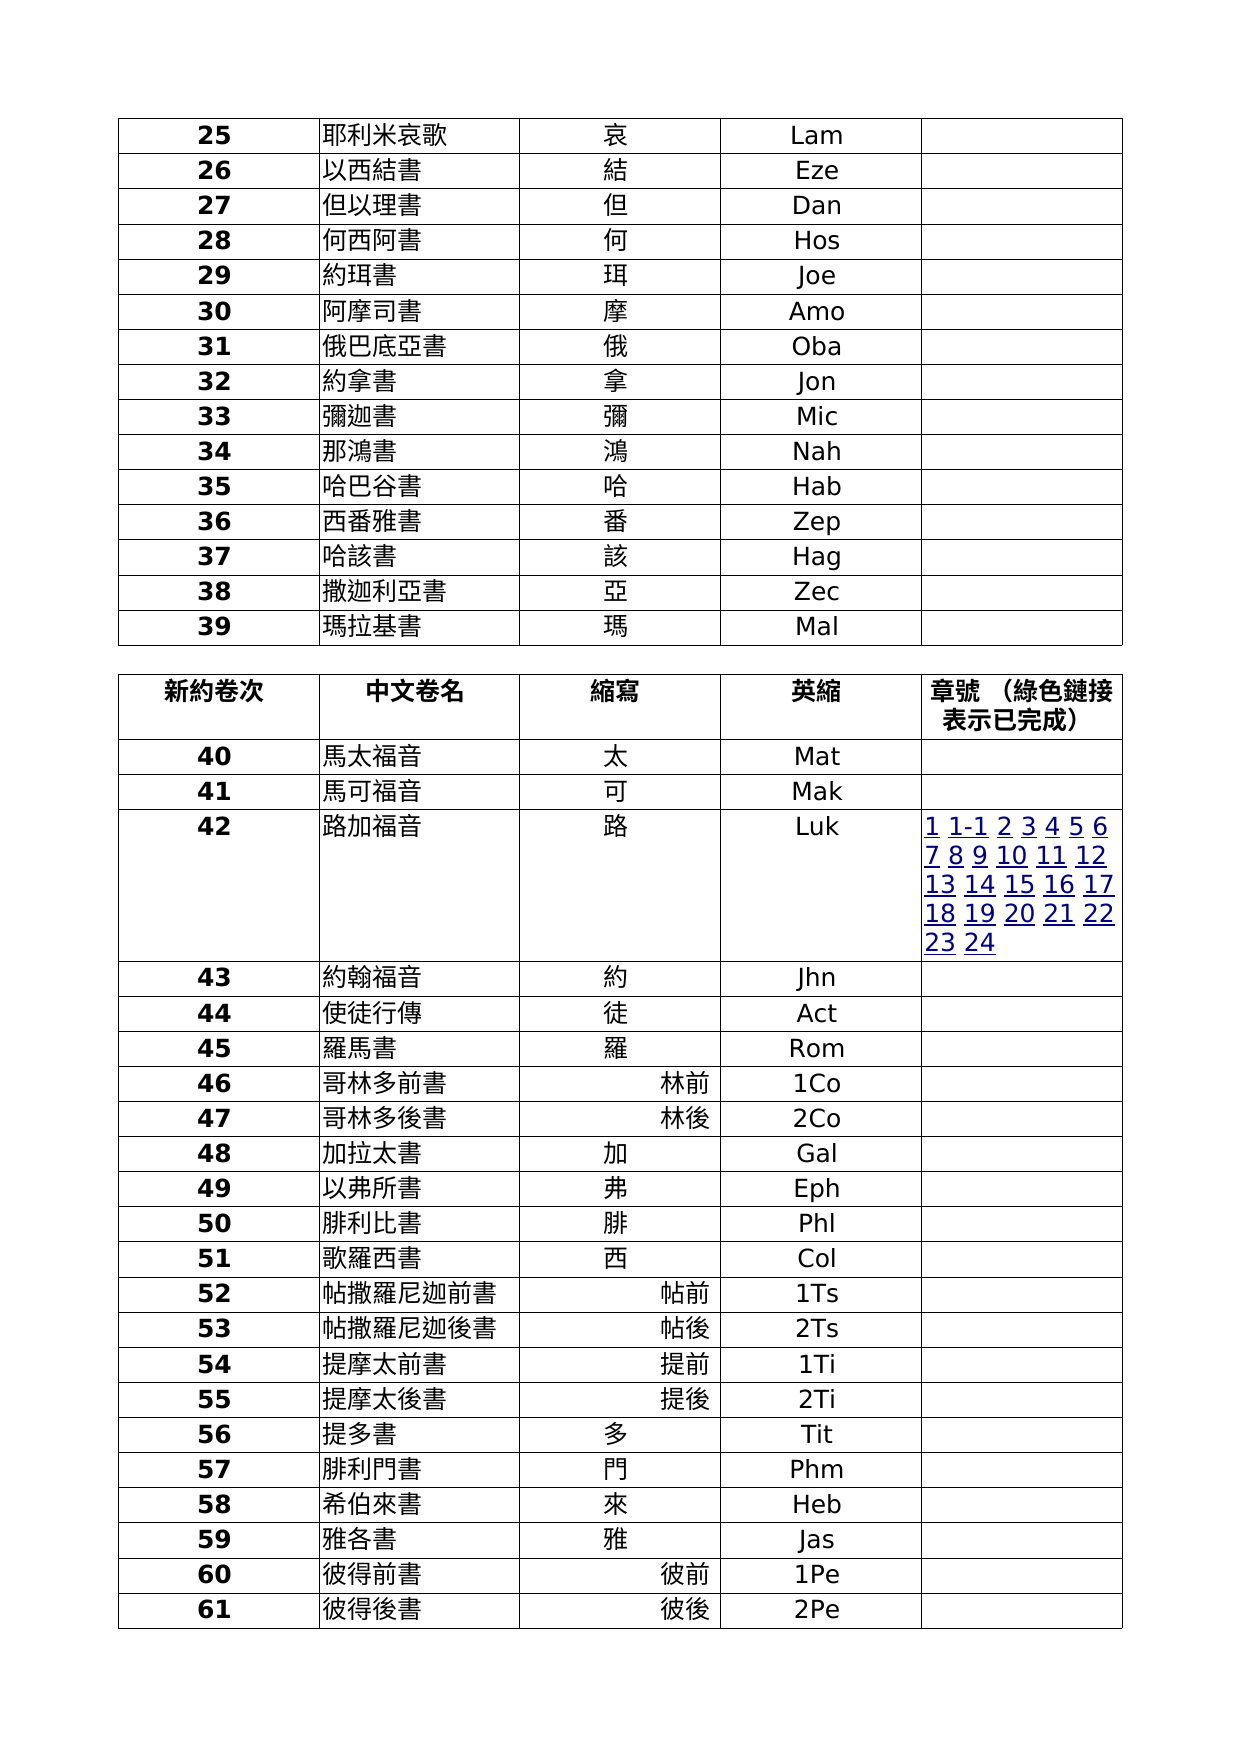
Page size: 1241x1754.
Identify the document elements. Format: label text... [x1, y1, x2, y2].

table_cell 25 [119, 119, 319, 153]
table_cell [922, 1523, 1122, 1557]
table_cell [922, 997, 1122, 1031]
table_cell 羅馬書 [320, 1032, 519, 1066]
table_cell 腓利比書 [320, 1207, 519, 1241]
table_cell [922, 225, 1122, 258]
table_cell 40 [119, 740, 319, 774]
table_cell 提前 [520, 1348, 720, 1382]
table_cell Zec [721, 576, 921, 609]
table_cell [922, 295, 1122, 329]
table_cell 太 [520, 740, 720, 774]
table_cell 52 [119, 1278, 319, 1312]
table_cell 42 [119, 810, 319, 961]
table_cell 但以理書 [320, 189, 519, 223]
table_cell 雅各書 [320, 1523, 519, 1557]
table_cell 彼得後書 [320, 1594, 519, 1628]
table_cell 鴻 [520, 435, 720, 469]
table_cell [922, 775, 1122, 809]
table_cell 49 [119, 1172, 319, 1206]
table_cell 約珥書 [320, 260, 519, 294]
table_cell 58 [119, 1488, 319, 1522]
table_cell 54 [119, 1348, 319, 1382]
table_cell 1Co [721, 1067, 921, 1101]
table_cell Mak [721, 775, 921, 809]
table_cell 提摩太前書 [320, 1348, 519, 1382]
table_cell Amo [721, 295, 921, 329]
table_cell [922, 1242, 1122, 1277]
table_header 英縮 [721, 675, 921, 739]
table_cell 提後 [520, 1383, 720, 1417]
table_cell [922, 1313, 1122, 1347]
table_cell 36 [119, 505, 319, 539]
table_cell 摩 [520, 295, 720, 329]
table_cell 路加福音 [320, 810, 519, 961]
table_cell 60 [119, 1559, 319, 1592]
table_cell 帖撒羅尼迦後書 [320, 1313, 519, 1347]
table_cell 51 [119, 1242, 319, 1277]
table_cell [922, 1067, 1122, 1101]
table_cell 來 [520, 1488, 720, 1522]
table_header 中文卷名 [320, 675, 519, 739]
table_cell Heb [721, 1488, 921, 1522]
table_cell 38 [119, 576, 319, 609]
table_cell 2Co [721, 1102, 921, 1136]
table_cell [922, 1278, 1122, 1312]
table_cell [922, 154, 1122, 188]
table_header 縮寫 [520, 675, 720, 739]
table_cell [922, 1488, 1122, 1522]
table_cell Joe [721, 260, 921, 294]
table_cell Rom [721, 1032, 921, 1066]
table_cell 瑪拉基書 [320, 611, 519, 645]
table_cell [922, 1032, 1122, 1066]
table_cell Phl [721, 1207, 921, 1241]
table_cell 以西結書 [320, 154, 519, 188]
table_cell [922, 1348, 1122, 1382]
table_cell 腓 [520, 1207, 720, 1241]
table_cell 希伯來書 [320, 1488, 519, 1522]
table_cell 俄 [520, 330, 720, 364]
table_cell 何西阿書 [320, 225, 519, 258]
table_cell 彌迦書 [320, 400, 519, 434]
table_cell 哥林多後書 [320, 1102, 519, 1136]
table_cell [922, 330, 1122, 364]
table_cell 俄巴底亞書 [320, 330, 519, 364]
table_cell 亞 [520, 576, 720, 609]
table_cell 提摩太後書 [320, 1383, 519, 1417]
table_cell 羅 [520, 1032, 720, 1066]
table_cell 結 [520, 154, 720, 188]
table_cell Phm [721, 1453, 921, 1487]
table_cell Luk [721, 810, 921, 961]
table_cell 那鴻書 [320, 435, 519, 469]
table_cell Jas [721, 1523, 921, 1557]
table_cell 35 [119, 470, 319, 504]
table_cell 26 [119, 154, 319, 188]
table_cell [922, 740, 1122, 774]
table_cell 47 [119, 1102, 319, 1136]
table_cell 哈巴谷書 [320, 470, 519, 504]
table_cell 33 [119, 400, 319, 434]
table_cell 55 [119, 1383, 319, 1417]
table_cell 28 [119, 225, 319, 258]
table_cell 該 [520, 540, 720, 574]
table_cell 林後 [520, 1102, 720, 1136]
table_cell [922, 260, 1122, 294]
table_cell 1Pe [721, 1559, 921, 1592]
table_cell 多 [520, 1418, 720, 1452]
table_cell [922, 1559, 1122, 1592]
table_cell Col [721, 1242, 921, 1277]
table_cell 45 [119, 1032, 319, 1066]
table_cell 32 [119, 365, 319, 399]
table_cell 44 [119, 997, 319, 1031]
table_cell 馬太福音 [320, 740, 519, 774]
table_cell 西番雅書 [320, 505, 519, 539]
table_cell [922, 540, 1122, 574]
table_cell 哀 [520, 119, 720, 153]
table_cell 拿 [520, 365, 720, 399]
table_cell Jon [721, 365, 921, 399]
table_cell 林前 [520, 1067, 720, 1101]
table_cell 2Ti [721, 1383, 921, 1417]
table_cell Hab [721, 470, 921, 504]
table_cell 何 [520, 225, 720, 258]
table_cell 53 [119, 1313, 319, 1347]
table_cell Jhn [721, 962, 921, 996]
table_cell [922, 576, 1122, 609]
table_cell 彼得前書 [320, 1559, 519, 1592]
table_cell 1Ts [721, 1278, 921, 1312]
table_cell 61 [119, 1594, 319, 1628]
table_cell 腓利門書 [320, 1453, 519, 1487]
table_cell 加 [520, 1137, 720, 1171]
table_cell 但 [520, 189, 720, 223]
table_cell 徒 [520, 997, 720, 1031]
table_cell [922, 119, 1122, 153]
table_cell 撒迦利亞書 [320, 576, 519, 609]
table_cell [922, 189, 1122, 223]
table_cell [922, 365, 1122, 399]
table_cell Act [721, 997, 921, 1031]
table_cell 56 [119, 1418, 319, 1452]
table_cell [922, 435, 1122, 469]
table_cell [922, 1594, 1122, 1628]
table_cell 29 [119, 260, 319, 294]
table_cell 37 [119, 540, 319, 574]
table_cell 48 [119, 1137, 319, 1171]
table_cell Gal [721, 1137, 921, 1171]
table_cell [922, 1418, 1122, 1452]
table_cell [922, 505, 1122, 539]
table_cell 門 [520, 1453, 720, 1487]
table_cell 哈 [520, 470, 720, 504]
table_cell Hos [721, 225, 921, 258]
table_cell 2Ts [721, 1313, 921, 1347]
table_cell Mic [721, 400, 921, 434]
table_cell 番 [520, 505, 720, 539]
table_cell 2Pe [721, 1594, 921, 1628]
table_cell 57 [119, 1453, 319, 1487]
table_cell [922, 1102, 1122, 1136]
table_cell 哈該書 [320, 540, 519, 574]
table_cell 帖撒羅尼迦前書 [320, 1278, 519, 1312]
table_cell [922, 400, 1122, 434]
table_cell 1 1-1 2 3 4 5 6 7 8 9 10 11 12 13 14 15 16 17 18 19 20 21 22 23 24 [922, 810, 1122, 961]
table_cell 46 [119, 1067, 319, 1101]
table_cell 41 [119, 775, 319, 809]
table_cell 路 [520, 810, 720, 961]
table_cell 可 [520, 775, 720, 809]
table_cell 珥 [520, 260, 720, 294]
table_cell 約拿書 [320, 365, 519, 399]
table_cell 帖後 [520, 1313, 720, 1347]
table_cell 1Ti [721, 1348, 921, 1382]
table_cell 34 [119, 435, 319, 469]
table_cell [922, 611, 1122, 645]
table_cell 馬可福音 [320, 775, 519, 809]
table_cell Mat [721, 740, 921, 774]
table_cell Dan [721, 189, 921, 223]
table_cell Nah [721, 435, 921, 469]
table_cell Zep [721, 505, 921, 539]
table_cell [922, 1137, 1122, 1171]
table_cell 約翰福音 [320, 962, 519, 996]
table_cell 彌 [520, 400, 720, 434]
table_cell Mal [721, 611, 921, 645]
table_cell 彼後 [520, 1594, 720, 1628]
table_cell Eph [721, 1172, 921, 1206]
table_header 新約卷次 [119, 675, 319, 739]
table_cell 帖前 [520, 1278, 720, 1312]
table_cell 約 [520, 962, 720, 996]
table_cell 雅 [520, 1523, 720, 1557]
table_cell 西 [520, 1242, 720, 1277]
table_cell 瑪 [520, 611, 720, 645]
table_cell [922, 1207, 1122, 1241]
table_cell 加拉太書 [320, 1137, 519, 1171]
table_cell 哥林多前書 [320, 1067, 519, 1101]
table_cell Eze [721, 154, 921, 188]
table_cell [922, 1172, 1122, 1206]
table_cell [922, 1383, 1122, 1417]
table_cell 阿摩司書 [320, 295, 519, 329]
table_cell 27 [119, 189, 319, 223]
table_cell 使徒行傳 [320, 997, 519, 1031]
table_cell 30 [119, 295, 319, 329]
table_cell Lam [721, 119, 921, 153]
table_cell [922, 1453, 1122, 1487]
table_cell 以弗所書 [320, 1172, 519, 1206]
table_cell 歌羅西書 [320, 1242, 519, 1277]
table_cell Hag [721, 540, 921, 574]
table_cell 提多書 [320, 1418, 519, 1452]
table_cell 59 [119, 1523, 319, 1557]
table_cell 50 [119, 1207, 319, 1241]
table_cell [922, 962, 1122, 996]
table_header 章號 （綠色鏈接表示已完成） [922, 675, 1122, 739]
table_cell 彼前 [520, 1559, 720, 1592]
table_cell Tit [721, 1418, 921, 1452]
table_cell 43 [119, 962, 319, 996]
table_cell 39 [119, 611, 319, 645]
table_cell 31 [119, 330, 319, 364]
table_cell 耶利米哀歌 [320, 119, 519, 153]
table_cell Oba [721, 330, 921, 364]
table_cell [922, 470, 1122, 504]
table_cell 弗 [520, 1172, 720, 1206]
